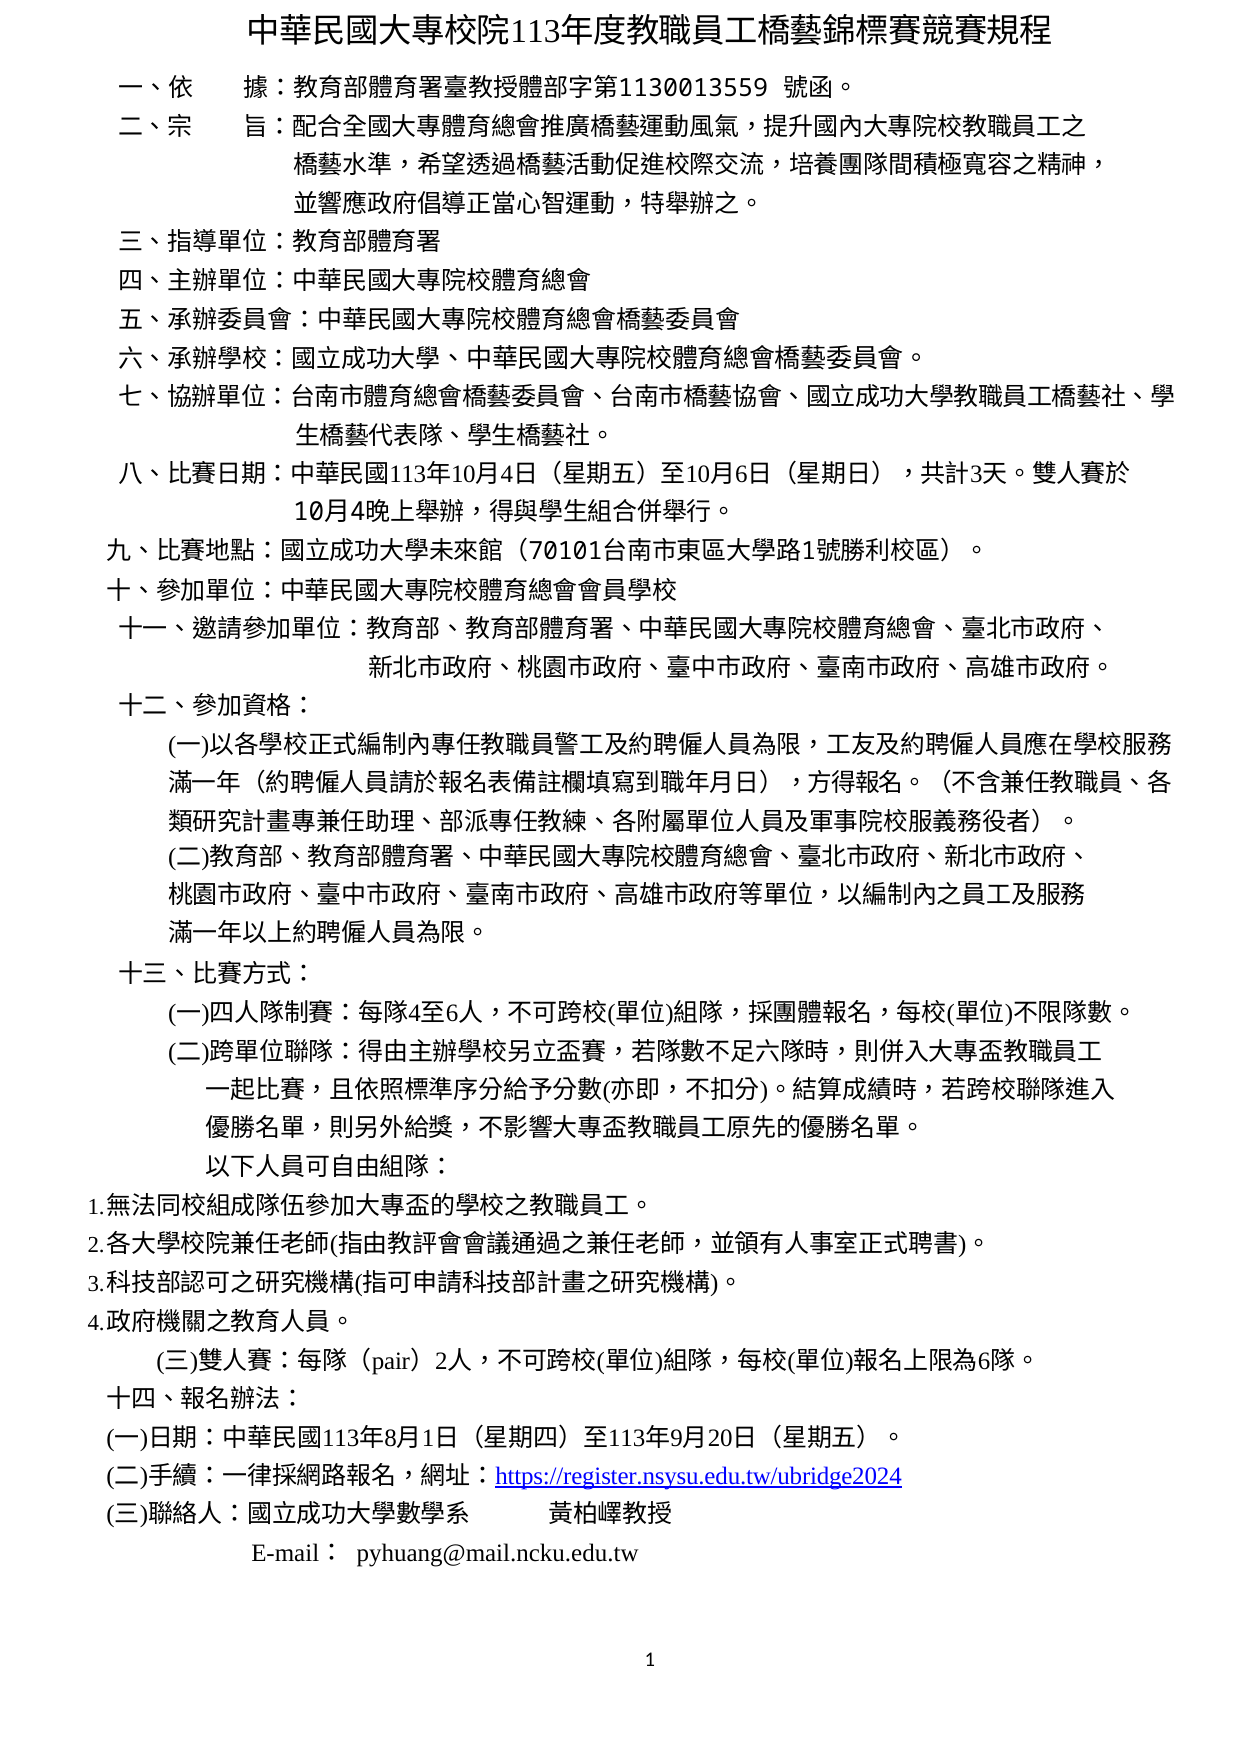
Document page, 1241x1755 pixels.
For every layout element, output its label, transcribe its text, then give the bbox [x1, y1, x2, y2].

text 中華民國大專校院113年度教職員工橋藝錦標賽競賽規程 [117, 4, 1183, 52]
text 五、承辦委員會：中華民國大專院校體育總會橋藝委員會 [118, 299, 1199, 336]
list 政府機關之教育人員。 [87, 1302, 1199, 1338]
list 各大學校院兼任老師(指由教評會會議通過之兼任老師，並領有人事室正式聘書)。 [87, 1224, 1199, 1260]
text (一)四人隊制賽：每隊4至6人，不可跨校(單位)組隊，採團體報名，每校(單位)不限隊數。 (二)跨單位聯隊：得由主辦學校另立盃賽，若隊數不足六隊時，則併入大專盃教職員工 [168, 993, 1144, 1067]
list 無法同校組成隊伍參加大專盃的學校之教職員工。 [87, 1185, 1199, 1221]
text 十三、比賽方式： [118, 954, 1199, 990]
text 以下人員可自由組隊： [205, 1146, 1199, 1183]
text 六、承辦學校：國立成功大學、中華民國大專院校體育總會橋藝委員會。 [118, 337, 1199, 375]
text 十、參加單位：中華民國大專院校體育總會會員學校 [106, 570, 1056, 607]
text 一、依 據：教育部體育署臺教授體部字第1130013559 號函。 [118, 68, 1199, 104]
text 10月4晚上舉辦，得與學生組合併舉行。 [293, 490, 1199, 528]
text 十一、邀請參加單位：教育部、教育部體育署、中華民國大專院校體育總會、臺北市政府、新北市政府、桃園市政府、臺中市政府、臺南市政府、高雄市政府。 [118, 609, 1119, 683]
text 九、比賽地點：國立成功大學未來館（70101台南市東區大學路1號勝利校區）。 [106, 530, 1056, 566]
text 桃園市政府、臺中市政府、臺南市政府、高雄市政府等單位，以編制內之員工及服務滿一年以上約聘僱人員為限。 [168, 874, 1094, 949]
text (一)以各學校正式編制內專任教職員警工及約聘僱人員為限，工友及約聘僱人員應在學校服務滿一年（約聘僱人員請於報名表備註欄填寫到職年月日），方得報名。（不含兼任教職員、各類研究計畫專兼任助理、部派專任教練、各附屬單位人員及軍事院校服義務役者）。 [168, 724, 1182, 837]
text 七、協辦單位：台南市體育總會橋藝委員會、台南市橋藝協會、國立成功大學教職員工橋藝社、學生橋藝代表隊、學生橋藝社。 [118, 377, 1182, 451]
text 四、主辦單位：中華民國大專院校體育總會 [118, 260, 1199, 297]
text (三)雙人賽：每隊（pair）2人，不可跨校(單位)組隊，每校(單位)報名上限為6隊。十四、報名辦法： [106, 1340, 1058, 1415]
text 三、指導單位：教育部體育署 [118, 222, 1199, 258]
text 二、宗 旨：配合全國大專體育總會推廣橋藝運動風氣，提升國內大專院校教職員工之 橋藝水準，希望透過橋藝活動促進校際交流，培養團隊間積極寬容之精神，並響應政府倡導正當心智運動，特舉辦之。 [118, 106, 1119, 219]
text E-mail： pyhuang@mail.ncku.edu.tw [251, 1532, 1199, 1569]
text (二)教育部、教育部體育署、中華民國大專院校體育總會、臺北市政府、新北市政府、 [168, 839, 1199, 872]
text 十二、參加資格： [118, 686, 1199, 722]
list 科技部認可之研究機構(指可申請科技部計畫之研究機構)。 [87, 1263, 1199, 1299]
text 一起比賽，且依照標準序分給予分數(亦即，不扣分)。結算成績時，若跨校聯隊進入優勝名單，則另外給獎，不影響大專盃教職員工原先的優勝名單。 [205, 1069, 1123, 1144]
text 八、比賽日期：中華民國113年10月4日（星期五）至10月6日（星期日），共計3天。雙人賽於 [118, 453, 1199, 489]
text (一)日期：中華民國113年8月1日（星期四）至113年9月20日（星期五）。 (二)手續：一律採網路報名，網址：https://register.nsysu.edu.tw/ubridge2024 (三)聯絡人：國立成功大學數學系 黃柏嶧教授 [106, 1417, 935, 1530]
